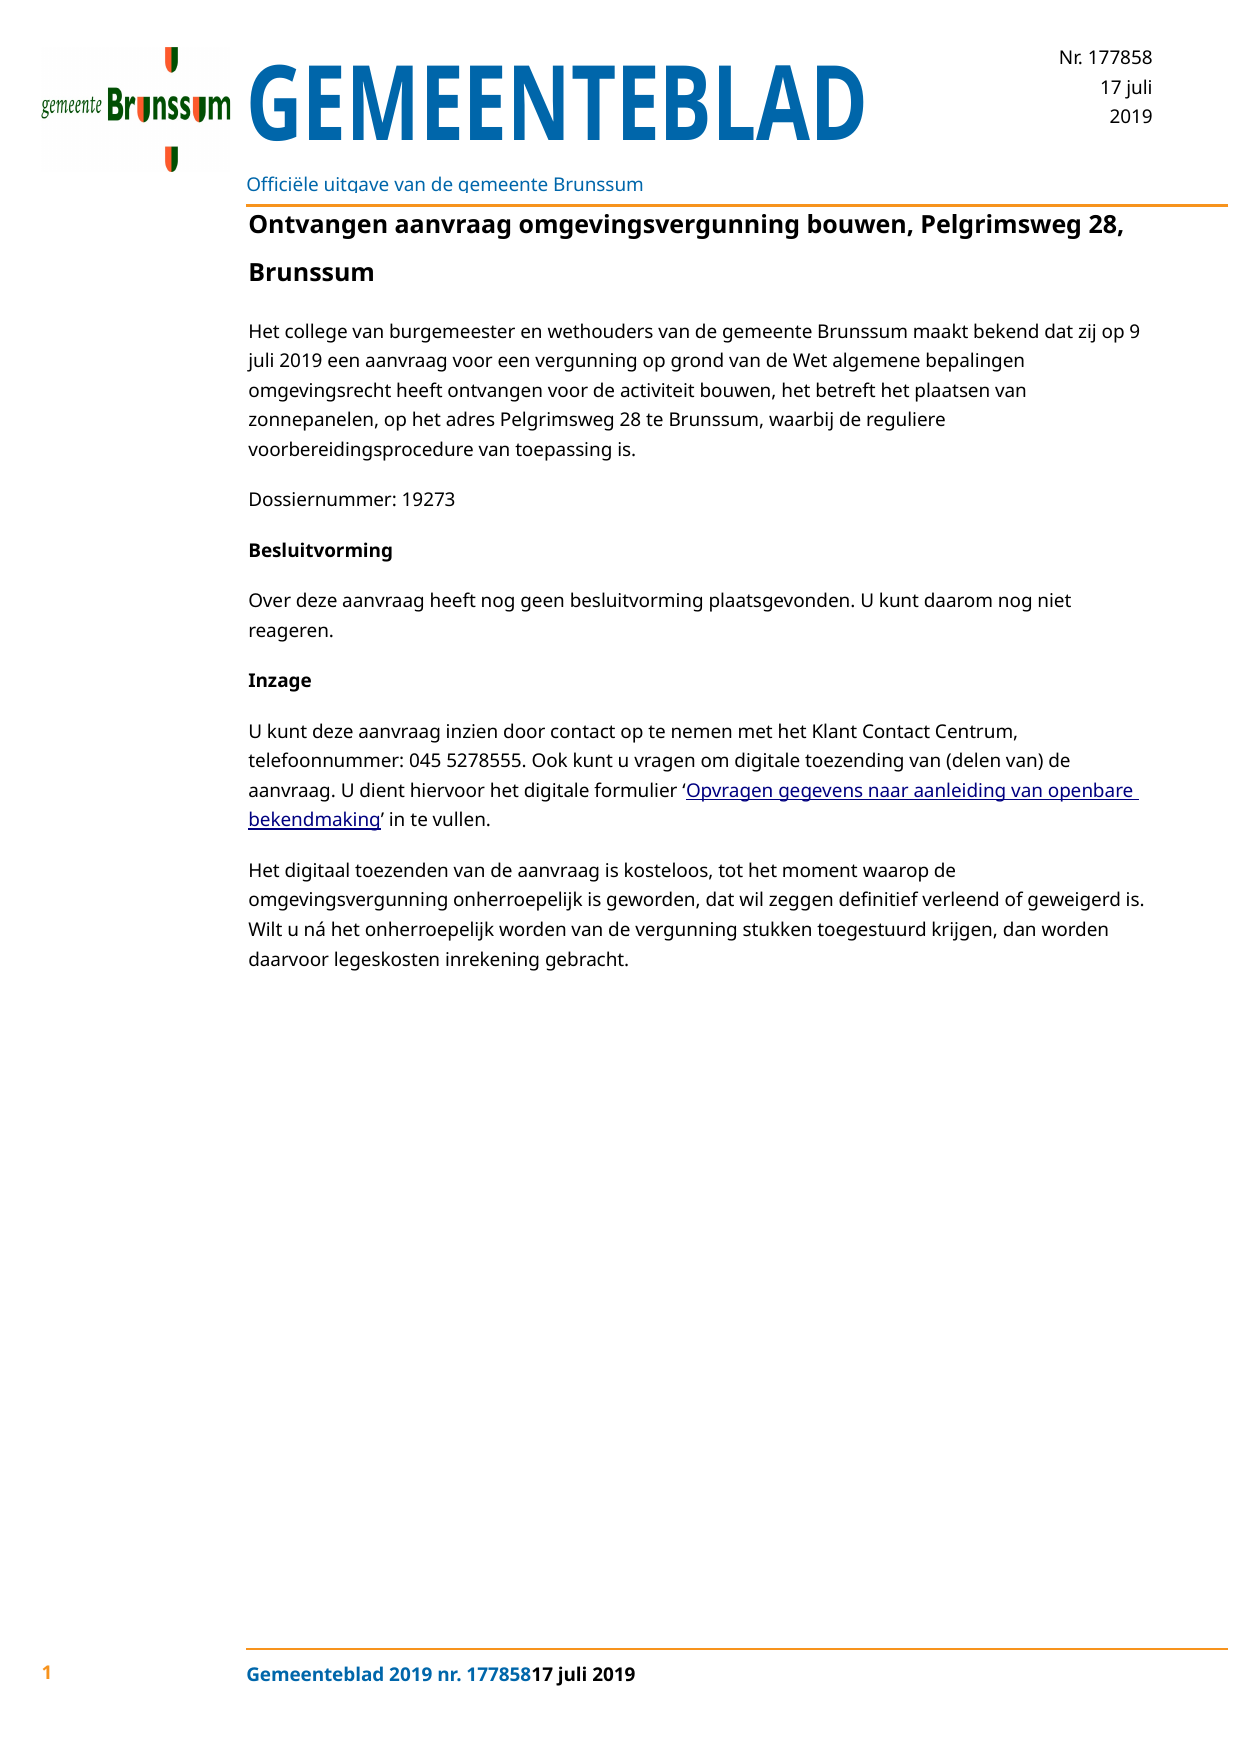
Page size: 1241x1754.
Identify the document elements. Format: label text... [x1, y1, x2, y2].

text Inzage [248, 667, 1152, 693]
text Over deze aanvraag heeft nog geen besluitvorming plaatsgevonden. U kunt daarom nog niet reageren. [248, 587, 1152, 643]
text Besluitvorming [248, 537, 1152, 563]
text U kunt deze aanvraag inzien door contact op te nemen met het Klant Contact Centrum, telefoonnummer: 045 5278555. Ook kunt u vragen om digitale toezending van (delen van) de aanvraag. U dient hiervoor het digitale formulier ‘Opvragen gegevens naar aanleiding van openbare bekendmaking’ in te vullen. [248, 718, 1152, 832]
text Het digitaal toezenden van de aanvraag is kosteloos, tot het moment waarop de omgevingsvergunning onherroepelijk is geworden, dat wil zeggen definitief verleend of geweigerd is. Wilt u ná het onherroepelijk worden van de vergunning stukken toegestuurd krijgen, dan worden daarvoor legeskosten inrekening gebracht. [248, 857, 1152, 972]
text Dossiernummer: 19273 [248, 487, 1152, 512]
text Het college van burgemeester en wethouders van de gemeente Brunssum maakt bekend dat zij op 9 juli 2019 een aanvraag voor een vergunning op grond van de Wet algemene bepalingen omgevingsrecht heeft ontvangen voor de activiteit bouwen, het betreft het plaatsen van zonnepanelen, op het adres Pelgrimsweg 28 te Brunssum, waarbij de reguliere voorbereidingsprocedure van toepassing is. [248, 318, 1152, 462]
text Ontvangen aanvraag omgevingsvergunning bouwen, Pelgrimsweg 28, Brunssum [248, 207, 1152, 288]
picture [41, 47, 231, 172]
